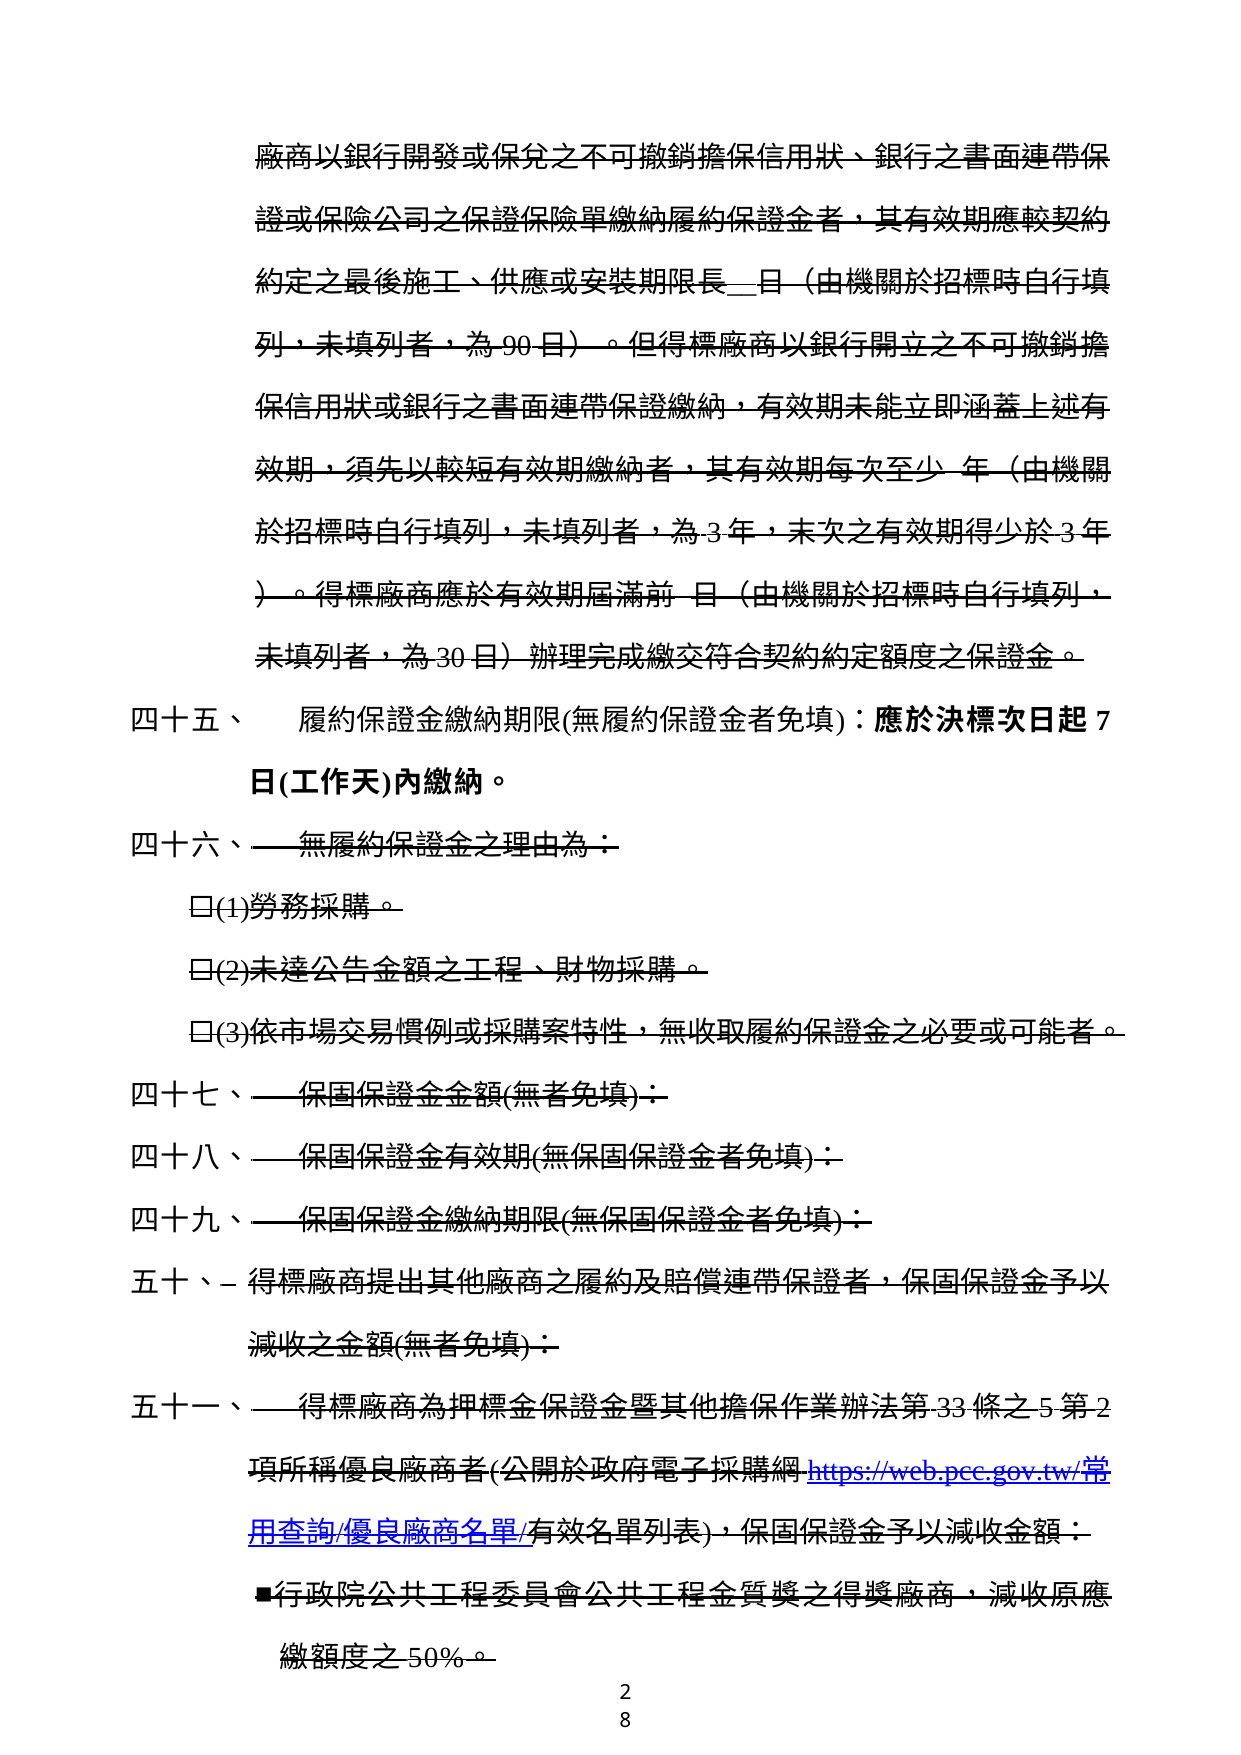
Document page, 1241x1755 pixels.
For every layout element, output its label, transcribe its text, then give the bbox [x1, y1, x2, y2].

text (2)未達公告金額之工程、財物採購。 [130, 926, 1110, 988]
text 廠商以銀行開發或保兌之不可撤銷擔保信用狀、銀行之書面連帶保證或保險公司之保證保險單繳納履約保證金者，其有效期應較契約約定之最後施工、供應或安裝期限長__日（由機關於招標時自行填列，未填列者，為90日）。但得標廠商以銀行開立之不可撤銷擔保信用狀或銀行之書面連帶保證繳納，有效期未能立即涵蓋上述有效期，須先以較短有效期繳納者，其有效期每次至少 年（由機關於招標時自行填列，未填列者，為3年，末次之有效期得少於3年）。得標廠商應於有效期屆滿前 日（由機關於招標時自行填列，未填列者，為30日）辦理完成繳交符合契約約定額度之保證金。 [255, 113, 1110, 159]
text 廠商以銀行開發或保兌之不可撤銷擔保信用狀、銀行之書面連帶保證或保險公司之保證保險單繳納履約保證金者，其有效期應較契約約定之最後施工、供應或安裝期限長__日（由機關於招標時自行填列，未填列者，為90日）。但得標廠商以銀行開立之不可撤銷擔保信用狀或銀行之書面連帶保證繳納，有效期未能立即涵蓋上述有效期，須先以較短有效期繳納者，其有效期每次至少 年（由機關於招標時自行填列，未填列者，為3年，末次之有效期得少於3年）。得標廠商應於有效期屆滿前 日（由機關於招標時自行填列，未填列者，為30日）辦理完成繳交符合契約約定額度之保證金。 [255, 598, 1110, 676]
text 廠商以銀行開發或保兌之不可撤銷擔保信用狀、銀行之書面連帶保證或保險公司之保證保險單繳納履約保證金者，其有效期應較契約約定之最後施工、供應或安裝期限長__日（由機關於招標時自行填列，未填列者，為90日）。但得標廠商以銀行開立之不可撤銷擔保信用狀或銀行之書面連帶保證繳納，有效期未能立即涵蓋上述有效期，須先以較短有效期繳納者，其有效期每次至少 年（由機關於招標時自行填列，未填列者，為3年，末次之有效期得少於3年）。得標廠商應於有效期屆滿前 日（由機關於招標時自行填列，未填列者，為30日）辦理完成繳交符合契約約定額度之保證金。 [255, 224, 1110, 284]
list 無履約保證金之理由為： [130, 801, 1110, 863]
list 得標廠商提出其他廠商之履約及賠償連帶保證者，保固保證金予以減收之金額(無者免填)： [130, 1238, 1110, 1363]
text ■行政院公共工程委員會公共工程金質獎之得獎廠商，減收原應繳額度之50%。 [255, 1551, 1110, 1596]
list 履約保證金繳納期限(無履約保證金者免填)：應於決標次日起7日(工作天)內繳納。 [130, 676, 1110, 801]
text ■行政院公共工程委員會公共工程金質獎之得獎廠商，減收原應繳額度之50%。 [255, 1599, 1110, 1676]
list 保固保證金金額(無者免填)： [130, 1051, 1110, 1113]
text 廠商以銀行開發或保兌之不可撤銷擔保信用狀、銀行之書面連帶保證或保險公司之保證保險單繳納履約保證金者，其有效期應較契約約定之最後施工、供應或安裝期限長__日（由機關於招標時自行填列，未填列者，為90日）。但得標廠商以銀行開立之不可撤銷擔保信用狀或銀行之書面連帶保證繳納，有效期未能立即涵蓋上述有效期，須先以較短有效期繳納者，其有效期每次至少 年（由機關於招標時自行填列，未填列者，為3年，末次之有效期得少於3年）。得標廠商應於有效期屆滿前 日（由機關於招標時自行填列，未填列者，為30日）辦理完成繳交符合契約約定額度之保證金。 [255, 285, 1110, 409]
list 保固保證金有效期(無保固保證金者免填)： [130, 1113, 1110, 1176]
text 廠商以銀行開發或保兌之不可撤銷擔保信用狀、銀行之書面連帶保證或保險公司之保證保險單繳納履約保證金者，其有效期應較契約約定之最後施工、供應或安裝期限長__日（由機關於招標時自行填列，未填列者，為90日）。但得標廠商以銀行開立之不可撤銷擔保信用狀或銀行之書面連帶保證繳納，有效期未能立即涵蓋上述有效期，須先以較短有效期繳納者，其有效期每次至少 年（由機關於招標時自行填列，未填列者，為3年，末次之有效期得少於3年）。得標廠商應於有效期屆滿前 日（由機關於招標時自行填列，未填列者，為30日）辦理完成繳交符合契約約定額度之保證金。 [255, 535, 1110, 596]
list 保固保證金繳納期限(無保固保證金者免填)： [130, 1176, 1110, 1238]
text 廠商以銀行開發或保兌之不可撤銷擔保信用狀、銀行之書面連帶保證或保險公司之保證保險單繳納履約保證金者，其有效期應較契約約定之最後施工、供應或安裝期限長__日（由機關於招標時自行填列，未填列者，為90日）。但得標廠商以銀行開立之不可撤銷擔保信用狀或銀行之書面連帶保證繳納，有效期未能立即涵蓋上述有效期，須先以較短有效期繳納者，其有效期每次至少 年（由機關於招標時自行填列，未填列者，為3年，末次之有效期得少於3年）。得標廠商應於有效期屆滿前 日（由機關於招標時自行填列，未填列者，為30日）辦理完成繳交符合契約約定額度之保證金。 [255, 161, 1110, 221]
text (3)依市場交易慣例或採購案特性，無收取履約保證金之必要或可能者。 [130, 988, 1110, 1051]
text 廠商以銀行開發或保兌之不可撤銷擔保信用狀、銀行之書面連帶保證或保險公司之保證保險單繳納履約保證金者，其有效期應較契約約定之最後施工、供應或安裝期限長__日（由機關於招標時自行填列，未填列者，為90日）。但得標廠商以銀行開立之不可撤銷擔保信用狀或銀行之書面連帶保證繳納，有效期未能立即涵蓋上述有效期，須先以較短有效期繳納者，其有效期每次至少 年（由機關於招標時自行填列，未填列者，為3年，末次之有效期得少於3年）。得標廠商應於有效期屆滿前 日（由機關於招標時自行填列，未填列者，為30日）辦理完成繳交符合契約約定額度之保證金。 [255, 411, 1110, 471]
text (1)勞務採購。 [130, 863, 1110, 926]
text 廠商以銀行開發或保兌之不可撤銷擔保信用狀、銀行之書面連帶保證或保險公司之保證保險單繳納履約保證金者，其有效期應較契約約定之最後施工、供應或安裝期限長__日（由機關於招標時自行填列，未填列者，為90日）。但得標廠商以銀行開立之不可撤銷擔保信用狀或銀行之書面連帶保證繳納，有效期未能立即涵蓋上述有效期，須先以較短有效期繳納者，其有效期每次至少 年（由機關於招標時自行填列，未填列者，為3年，末次之有效期得少於3年）。得標廠商應於有效期屆滿前 日（由機關於招標時自行填列，未填列者，為30日）辦理完成繳交符合契約約定額度之保證金。 [255, 473, 1110, 534]
list 得標廠商為押標金保證金暨其他擔保作業辦法第33條之5第2項所稱優良廠商者(公開於政府電子採購網https://web.pcc.gov.tw/常用查詢/優良廠商名單/有效名單列表)，保固保證金予以減收金額： [130, 1363, 1110, 1551]
